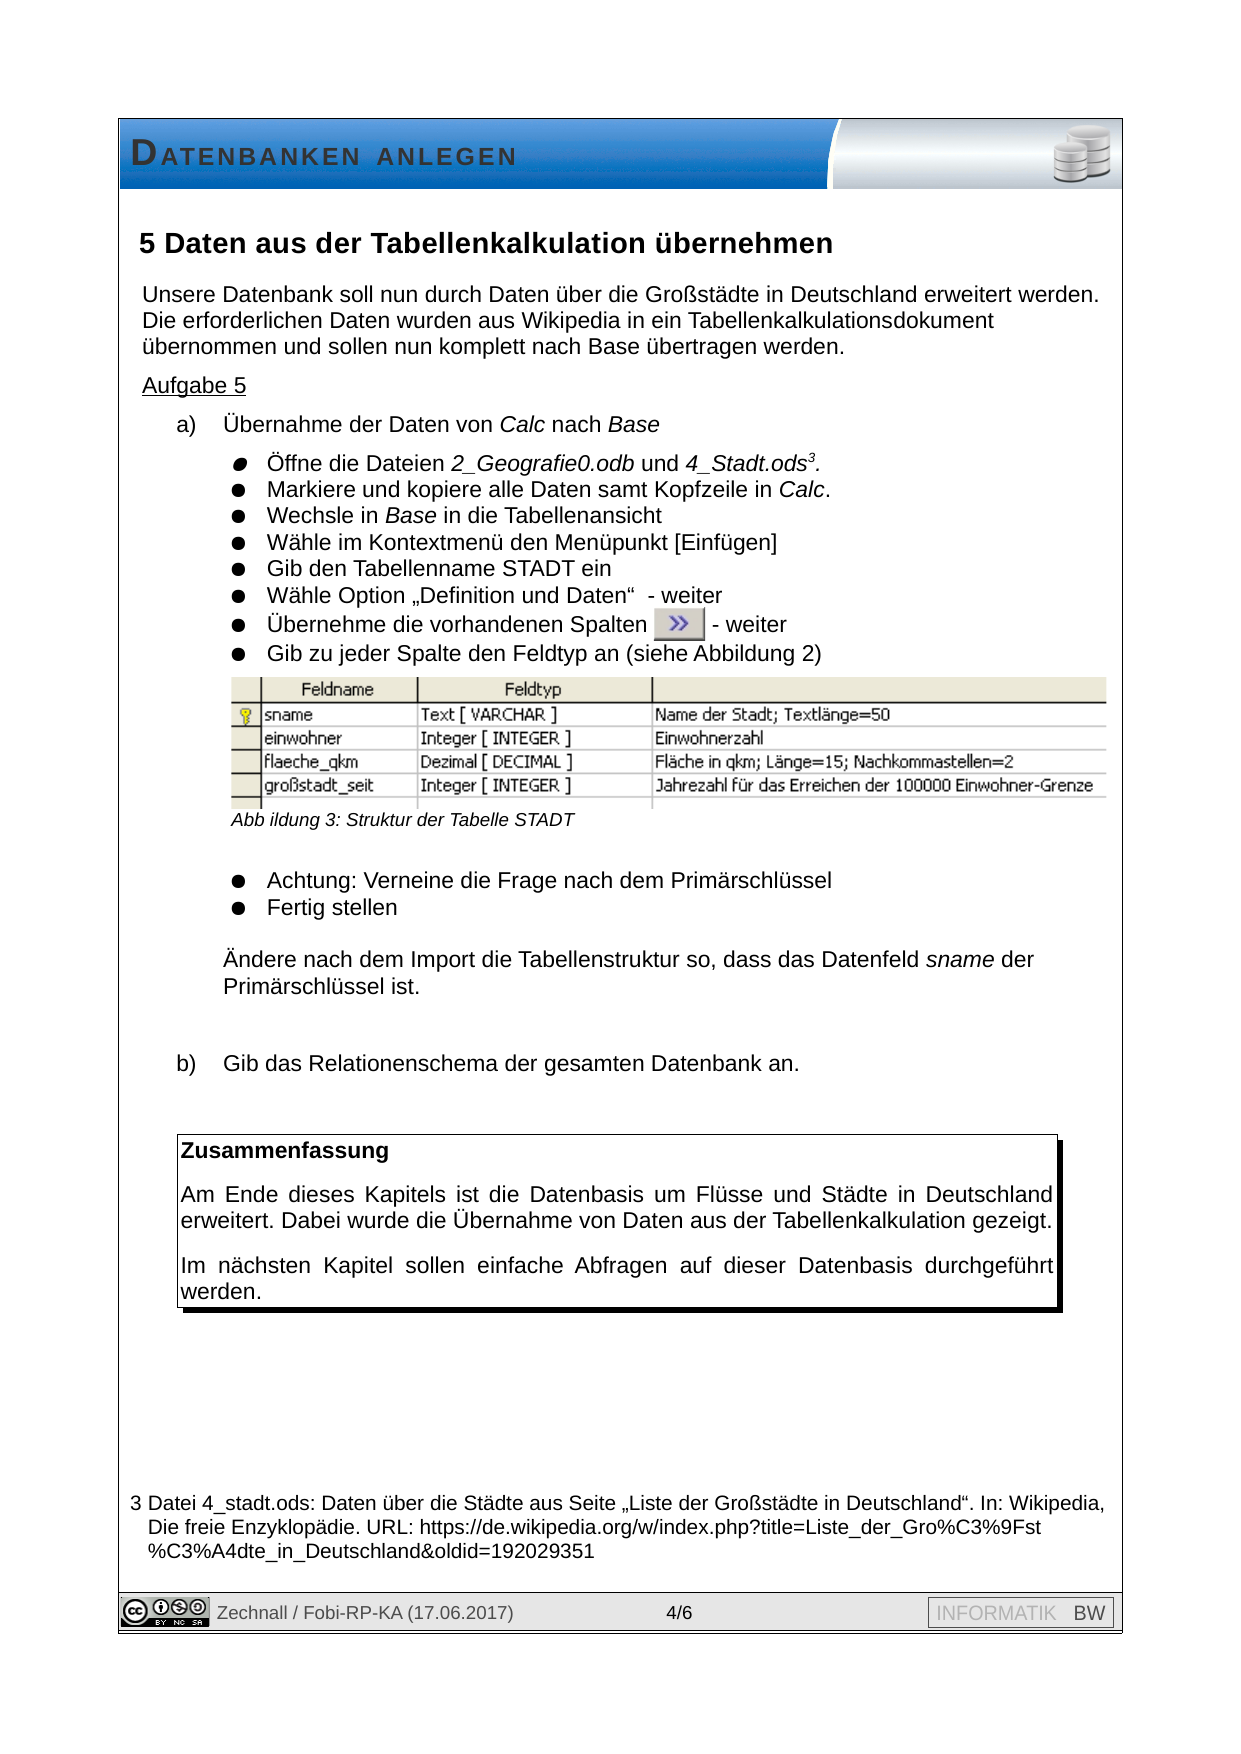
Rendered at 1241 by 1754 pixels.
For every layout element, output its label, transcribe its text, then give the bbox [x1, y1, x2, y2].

list Gib zu jeder Spalte den Feldtyp an (siehe Abbildung 2) [229, 640, 1122, 667]
text Am Ende dieses Kapitels ist die Datenbasis um Flüsse und Städte in Deutschland erweitert. Dabei wurde die Übernahme von Daten aus der Tabellenkalkulation gezeigt. [178, 1178, 1057, 1234]
list Wechsle in Base in die Tabellenansicht [229, 502, 1122, 529]
list Achtung: Verneine die Frage nach dem Primärschlüssel [229, 867, 1122, 894]
text Im nächsten Kapitel sollen einfache Abfragen auf dieser Datenbasis durchgeführt werden. [178, 1248, 1057, 1307]
text Ändere nach dem Import die Tabellenstruktur so, dass das Datenfeld sname der Primärschlüssel ist. [176, 946, 1122, 999]
picture [231, 677, 1107, 809]
picture [653, 607, 706, 641]
text Unsere Datenbank soll nun durch Daten über die Großstädte in Deutschland erweitert werden. Die erforderlichen Daten wurden aus Wikipedia in ein Tabellenkalkulations­dokument übernommen und sollen nun komplett nach Base übertragen werden. [142, 281, 1110, 359]
text a) Übernahme der Daten von Calc nach Base [176, 411, 1122, 437]
list Übernehme die vorhandenen Spalten [229, 608, 653, 640]
text 5 Daten aus der Tabellenkalkulation übernehmen [139, 226, 1101, 260]
text Aufgabe 5 [142, 372, 1110, 398]
text Zusammenfassung [178, 1135, 1057, 1163]
list Öffne die Dateien 2_Geografie0.odb und 4_Stadt.ods. [229, 450, 1122, 476]
list Wähle im Kontextmenü den Menüpunkt [Einfügen] [229, 529, 1122, 555]
list Datei 4_stadt.ods: Daten über die Städte aus Seite „Liste der Großstädte in Deutschland“. In: Wikipedia, Die freie Enzyklopädie. URL: https://de.wikipedia.org/w/index.php?title=Liste_der_Gro%C3%9Fst%C3%A4dte_in_Deutschland&oldid=192029351 [130, 1491, 1122, 1562]
picture [120, 1597, 210, 1627]
list Fertig stellen [229, 894, 1122, 920]
picture [119, 119, 1122, 189]
text b) Gib das Relationenschema der gesamten Datenbank an. [176, 1050, 1122, 1077]
list Markiere und kopiere alle Daten samt Kopfzeile in Calc. [229, 476, 1122, 502]
list Wähle Option „Definition und Daten“ - weiter [229, 582, 1122, 608]
text Abb ildung 3: Struktur der Tabelle STADT [231, 809, 1106, 830]
list Gib den Tabellenname STADT ein [229, 555, 1122, 582]
list - weiter [706, 608, 1122, 640]
